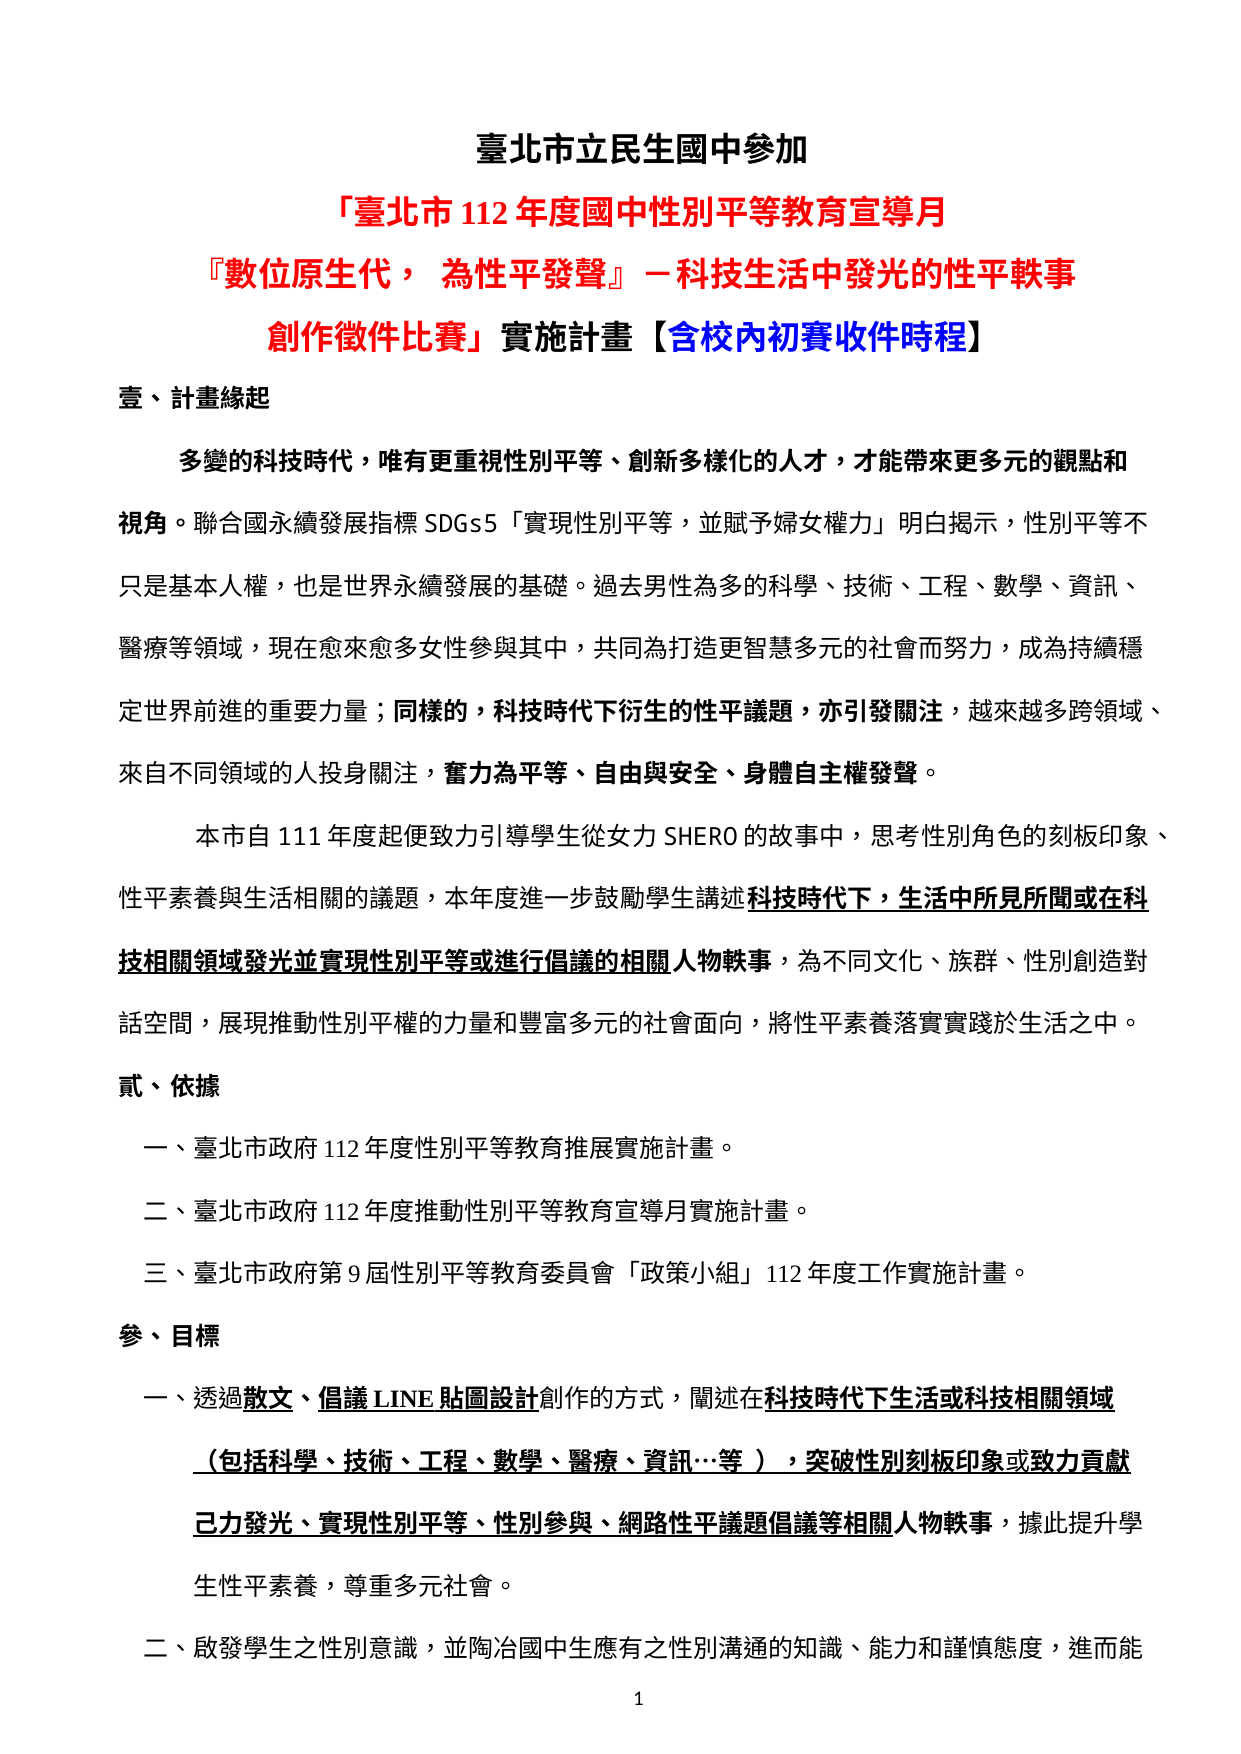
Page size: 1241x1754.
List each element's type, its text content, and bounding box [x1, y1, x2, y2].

text 『數位原生代， 為性平發聲』－科技生活中發光的性平軼事 [118, 230, 1150, 293]
text 一、透過散文、倡議LINE貼圖設計創作的方式，闡述在科技時代下生活或科技相關領域（包括科學、技術、工程、數學、醫療、資訊…等 ），突破性別刻板印象或致力貢獻己力發光、實現性別平等、性別參與、網路性平議題倡議等相關人物軼事，據此提升學生性平素養，尊重多元社會。 [143, 1355, 1150, 1605]
text 創作徵件比賽」實施計畫【含校內初賽收件時程】 [118, 293, 1150, 355]
text 多變的科技時代，唯有更重視性別平等、創新多樣化的人才，才能帶來更多元的觀點和視角。聯合國永續發展指標SDGs5「實現性別平等，並賦予婦女權力」明白揭示，性別平等不只是基本人權，也是世界永續發展的基礎。過去男性為多的科學、技術、工程、數學、資訊、醫療等領域，現在愈來愈多女性參與其中，共同為打造更智慧多元的社會而努力，成為持續穩定世界前進的重要力量；同樣的，科技時代下衍生的性平議題，亦引發關注，越來越多跨領域、來自不同領域的人投身關注，奮力為平等、自由與安全、身體自主權發聲。 [118, 418, 1150, 793]
text 三、臺北市政府第9屆性別平等教育委員會「政策小組」112年度工作實施計畫。 [143, 1230, 1150, 1293]
text 本市自111年度起便致力引導學生從女力SHERO的故事中，思考性別角色的刻板印象、性平素養與生活相關的議題，本年度進一步鼓勵學生講述科技時代下，生活中所見所聞或在科技相關領域發光並實現性別平等或進行倡議的相關人物軼事，為不同文化、族群、性別創造對話空間，展現推動性別平權的力量和豐富多元的社會面向，將性平素養落實實踐於生活之中。 [118, 793, 1150, 1043]
text 二、臺北市政府112年度推動性別平等教育宣導月實施計畫。 [143, 1168, 1150, 1230]
text 二、啟發學生之性別意識，並陶冶國中生應有之性別溝通的知識、能力和謹慎態度，進而能 [143, 1605, 1150, 1668]
list 依據 [118, 1043, 1150, 1105]
list 目標 [118, 1293, 1150, 1355]
text 「臺北市112年度國中性別平等教育宣導月 [118, 168, 1150, 230]
text 臺北市立民生國中參加 [118, 105, 1150, 168]
text 一、臺北市政府112年度性別平等教育推展實施計畫。 [143, 1105, 1150, 1168]
list 計畫緣起 [118, 355, 1150, 418]
